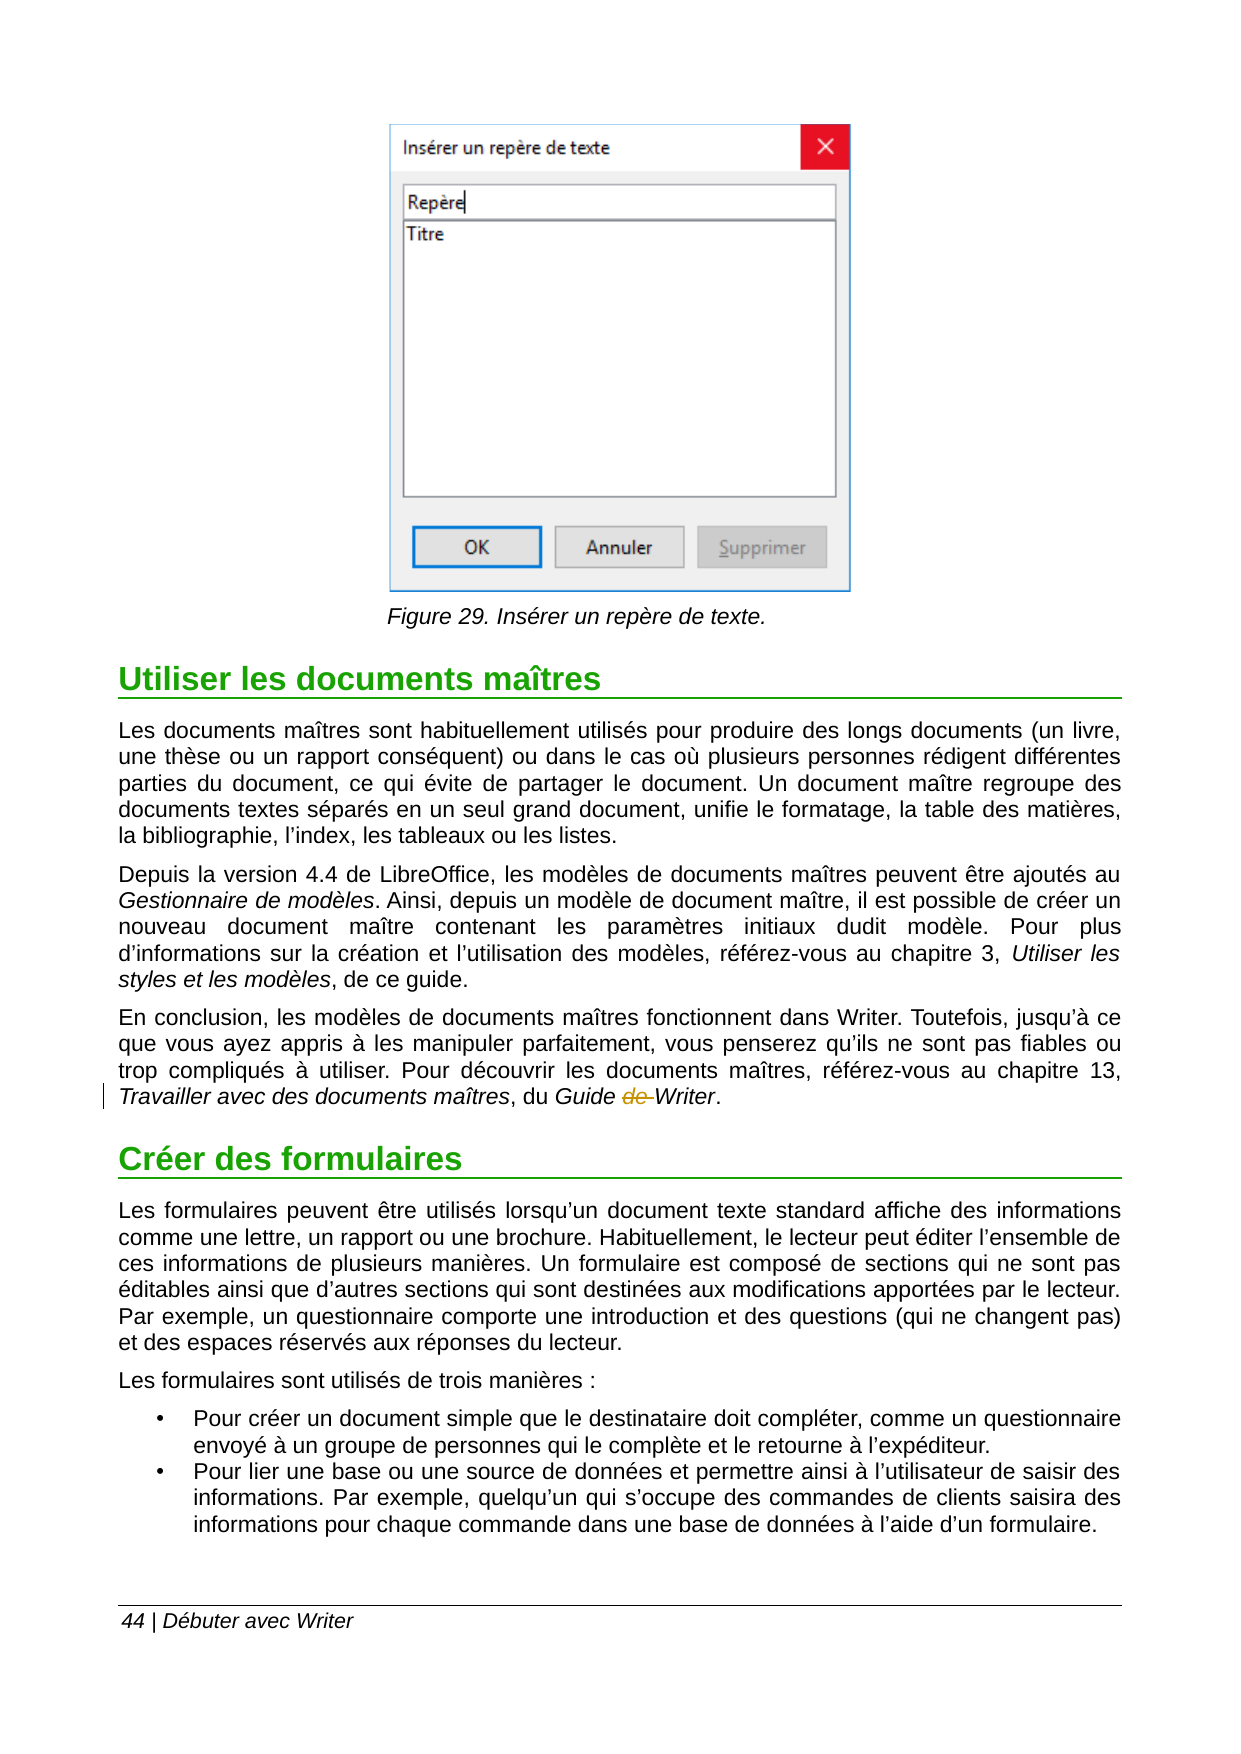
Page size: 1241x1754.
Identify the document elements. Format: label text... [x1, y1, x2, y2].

subtitle Créer des formulaires [118, 1139, 1122, 1177]
text Depuis la version 4.4 de LibreOffice, les modèles de documents maîtres peuvent être ajoutés au Gestionnaire de modèles. Ainsi, depuis un modèle de document maître, il est possible de créer un nouveau document maître contenant les paramètres initiaux dudit modèle. Pour plus d’informations sur la création et l’utilisation des modèles, référez-vous au chapitre 3, Utiliser les styles et les modèles, de ce guide. [118, 861, 1122, 992]
text En conclusion, les modèles de documents maîtres fonctionnent dans Writer. Toutefois, jusqu’à ce que vous ayez appris à les manipuler parfaitement, vous penserez qu’ils ne sont pas fiables ou trop compliqués à utiliser. Pour découvrir les documents maîtres, référez-vous au chapitre 13, Travailler avec des documents maîtres, du Guide Writer. [118, 1004, 1122, 1109]
subtitle Utiliser les documents maîtres [118, 659, 1122, 697]
list Pour créer un document simple que le destinataire doit compléter, comme un questionnaire envoyé à un groupe de personnes qui le complète et le retourne à l’expéditeur. [156, 1405, 1122, 1458]
text Les documents maîtres sont habituellement utilisés pour produire des longs documents (un livre, une thèse ou un rapport conséquent) ou dans le cas où plusieurs personnes rédigent différentes parties du document, ce qui évite de partager le document. Un document maître regroupe des documents textes séparés en un seul grand document, unifie le formatage, la table des matières, la bibliographie, l’index, les tableaux ou les listes. [118, 717, 1122, 849]
list Pour lier une base ou une source de données et permettre ainsi à l’utilisateur de saisir des informations. Par exemple, quelqu’un qui s’occupe des commandes de clients saisira des informations pour chaque commande dans une base de données à l’aide d’un formulaire. [156, 1458, 1122, 1537]
picture [389, 124, 851, 592]
text Figure 29. Insérer un repère de texte. [387, 118, 853, 629]
text Les formulaires peuvent être utilisés lorsqu’un document texte standard affiche des informations comme une lettre, un rapport ou une brochure. Habituellement, le lecteur peut éditer l’ensemble de ces informations de plusieurs manières. Un formulaire est composé de sections qui ne sont pas éditables ainsi que d’autres sections qui sont destinées aux modifications apportées par le lecteur. Par exemple, un questionnaire comporte une introduction et des questions (qui ne changent pas) et des espaces réservés aux réponses du lecteur. [118, 1197, 1122, 1355]
text Les formulaires sont utilisés de trois manières : [118, 1367, 1122, 1393]
